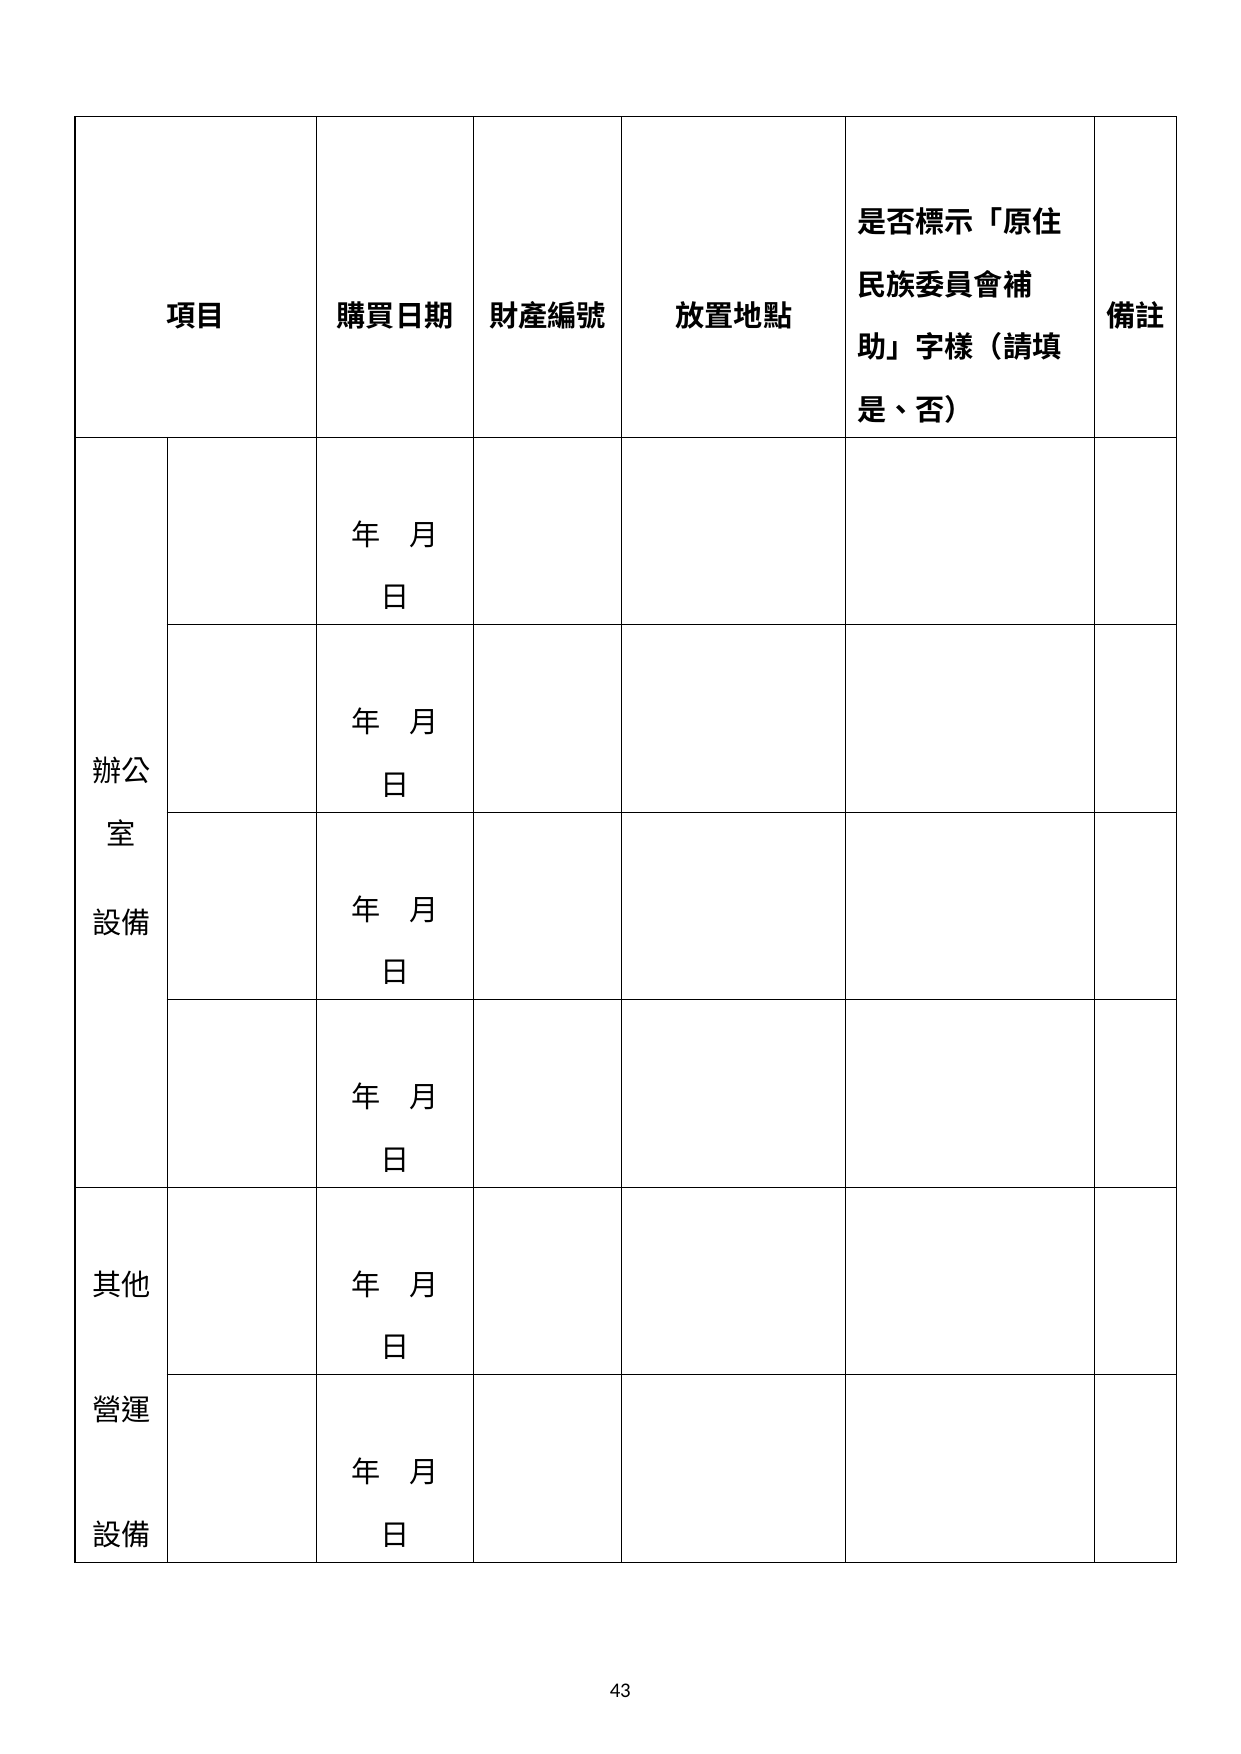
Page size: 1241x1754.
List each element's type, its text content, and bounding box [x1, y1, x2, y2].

table_cell [168, 1375, 316, 1562]
table_cell [622, 438, 845, 624]
table_cell [622, 1000, 845, 1187]
table_cell 辦公室 設備 [76, 438, 167, 1187]
table_cell [168, 1000, 316, 1187]
table_header 財產編號 [474, 117, 621, 437]
table_cell [1095, 813, 1176, 999]
table_cell 年 月 日 [317, 813, 473, 999]
table_cell [168, 438, 316, 624]
table_cell [622, 1375, 845, 1562]
table_cell [474, 1188, 621, 1374]
table_cell [1095, 1000, 1176, 1187]
table_cell [846, 1375, 1094, 1562]
table_cell 年 月 日 [317, 625, 473, 812]
table_cell [474, 1000, 621, 1187]
table_header 備註 [1095, 117, 1176, 437]
table_cell 年 月 日 [317, 1188, 473, 1374]
table_cell [846, 813, 1094, 999]
table_cell [622, 1188, 845, 1374]
table_cell [474, 625, 621, 812]
table_cell [622, 813, 845, 999]
table_cell 年 月 日 [317, 438, 473, 624]
table_cell 年 月 日 [317, 1375, 473, 1562]
table_cell 其他 營運 設備 [76, 1188, 167, 1562]
table_cell [168, 813, 316, 999]
table_cell [622, 625, 845, 812]
table_cell [474, 1375, 621, 1562]
table_cell [846, 438, 1094, 624]
table_header 是否標示「原住民族委員會補助」字樣（請填是、否） [846, 117, 1094, 437]
table_cell [168, 1188, 316, 1374]
table_cell [1095, 1375, 1176, 1562]
table_cell [474, 813, 621, 999]
table_cell [1095, 625, 1176, 812]
table_cell [846, 1188, 1094, 1374]
table_header 放置地點 [622, 117, 845, 437]
table_cell [1095, 438, 1176, 624]
table_header 項目 [76, 117, 316, 437]
table_cell [1095, 1188, 1176, 1374]
table_cell [846, 625, 1094, 812]
table_cell [474, 438, 621, 624]
table_cell 年 月 日 [317, 1000, 473, 1187]
table_header 購買日期 [317, 117, 473, 437]
table_cell [168, 625, 316, 812]
table_cell [846, 1000, 1094, 1187]
